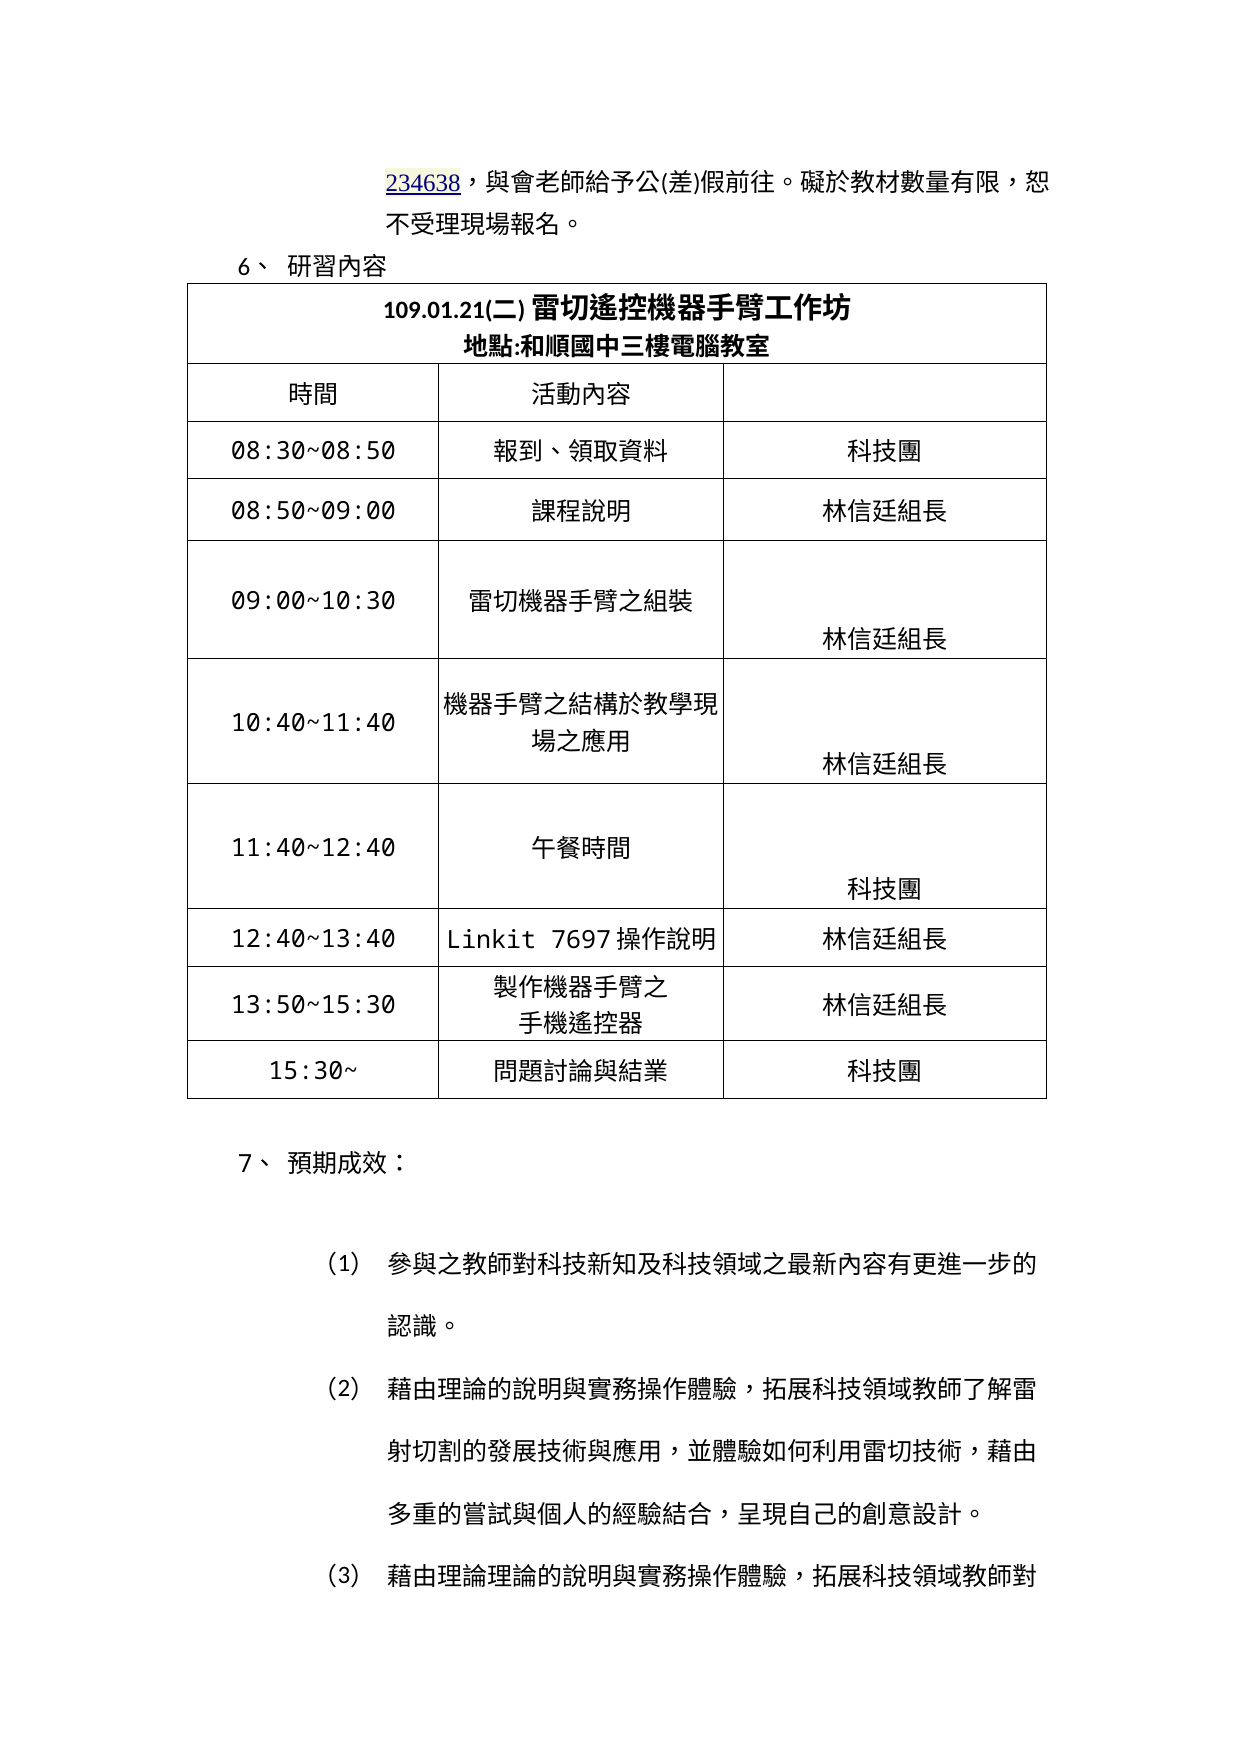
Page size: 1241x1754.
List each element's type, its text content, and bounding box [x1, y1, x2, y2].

list 預期成效： [237, 1141, 1053, 1180]
list 研習內容 [237, 242, 1053, 283]
table_cell 13:50~15:30 [188, 967, 438, 1040]
table_cell 活動內容 [439, 364, 723, 421]
table_cell 11:40~12:40 [188, 784, 438, 908]
table_cell 林信廷組長 [724, 967, 1046, 1040]
table_cell 製作機器手臂之 手機遙控器 [439, 967, 723, 1040]
table_cell 林信廷組長 [724, 909, 1046, 966]
list 藉由理論理論的說明與實務操作體驗，拓展科技領域教師對 [312, 1533, 1053, 1596]
table_cell 林信廷組長 [724, 659, 1046, 783]
table_cell [724, 364, 1046, 421]
list 參與之教師對科技新知及科技領域之最新內容有更進一步的認識。 [312, 1221, 1053, 1346]
table_cell 午餐時間 [439, 784, 723, 908]
list 234638，與會老師給予公(差)假前往。礙於教材數量有限，恕不受理現場報名。 [335, 158, 1053, 242]
table_cell 科技團 [724, 422, 1046, 478]
table_cell 08:30~08:50 [188, 422, 438, 478]
table_cell 林信廷組長 [724, 479, 1046, 540]
table_cell 15:30~ [188, 1041, 438, 1098]
table_cell 問題討論與結業 [439, 1041, 723, 1098]
table_cell 課程說明 [439, 479, 723, 540]
table_cell 08:50~09:00 [188, 479, 438, 540]
table_cell 報到、領取資料 [439, 422, 723, 478]
table_cell 時間 [188, 364, 438, 421]
list 藉由理論的說明與實務操作體驗，拓展科技領域教師了解雷射切割的發展技術與應用，並體驗如何利用雷切技術，藉由多重的嘗試與個人的經驗結合，呈現自己的創意設計。 [312, 1346, 1053, 1533]
table_cell 10:40~11:40 [188, 659, 438, 783]
table_header 109.01.21(二) 雷切遙控機器手臂工作坊 地點:和順國中三樓電腦教室 [188, 284, 1046, 363]
table_cell 林信廷組長 [724, 541, 1046, 658]
table_cell Linkit 7697操作說明 [439, 909, 723, 966]
table_cell 雷切機器手臂之組裝 [439, 541, 723, 658]
table_cell 09:00~10:30 [188, 541, 438, 658]
table_cell 12:40~13:40 [188, 909, 438, 966]
table_cell 科技團 [724, 784, 1046, 908]
table_cell 機器手臂之結構於教學現場之應用 [439, 659, 723, 783]
table_cell 科技團 [724, 1041, 1046, 1098]
